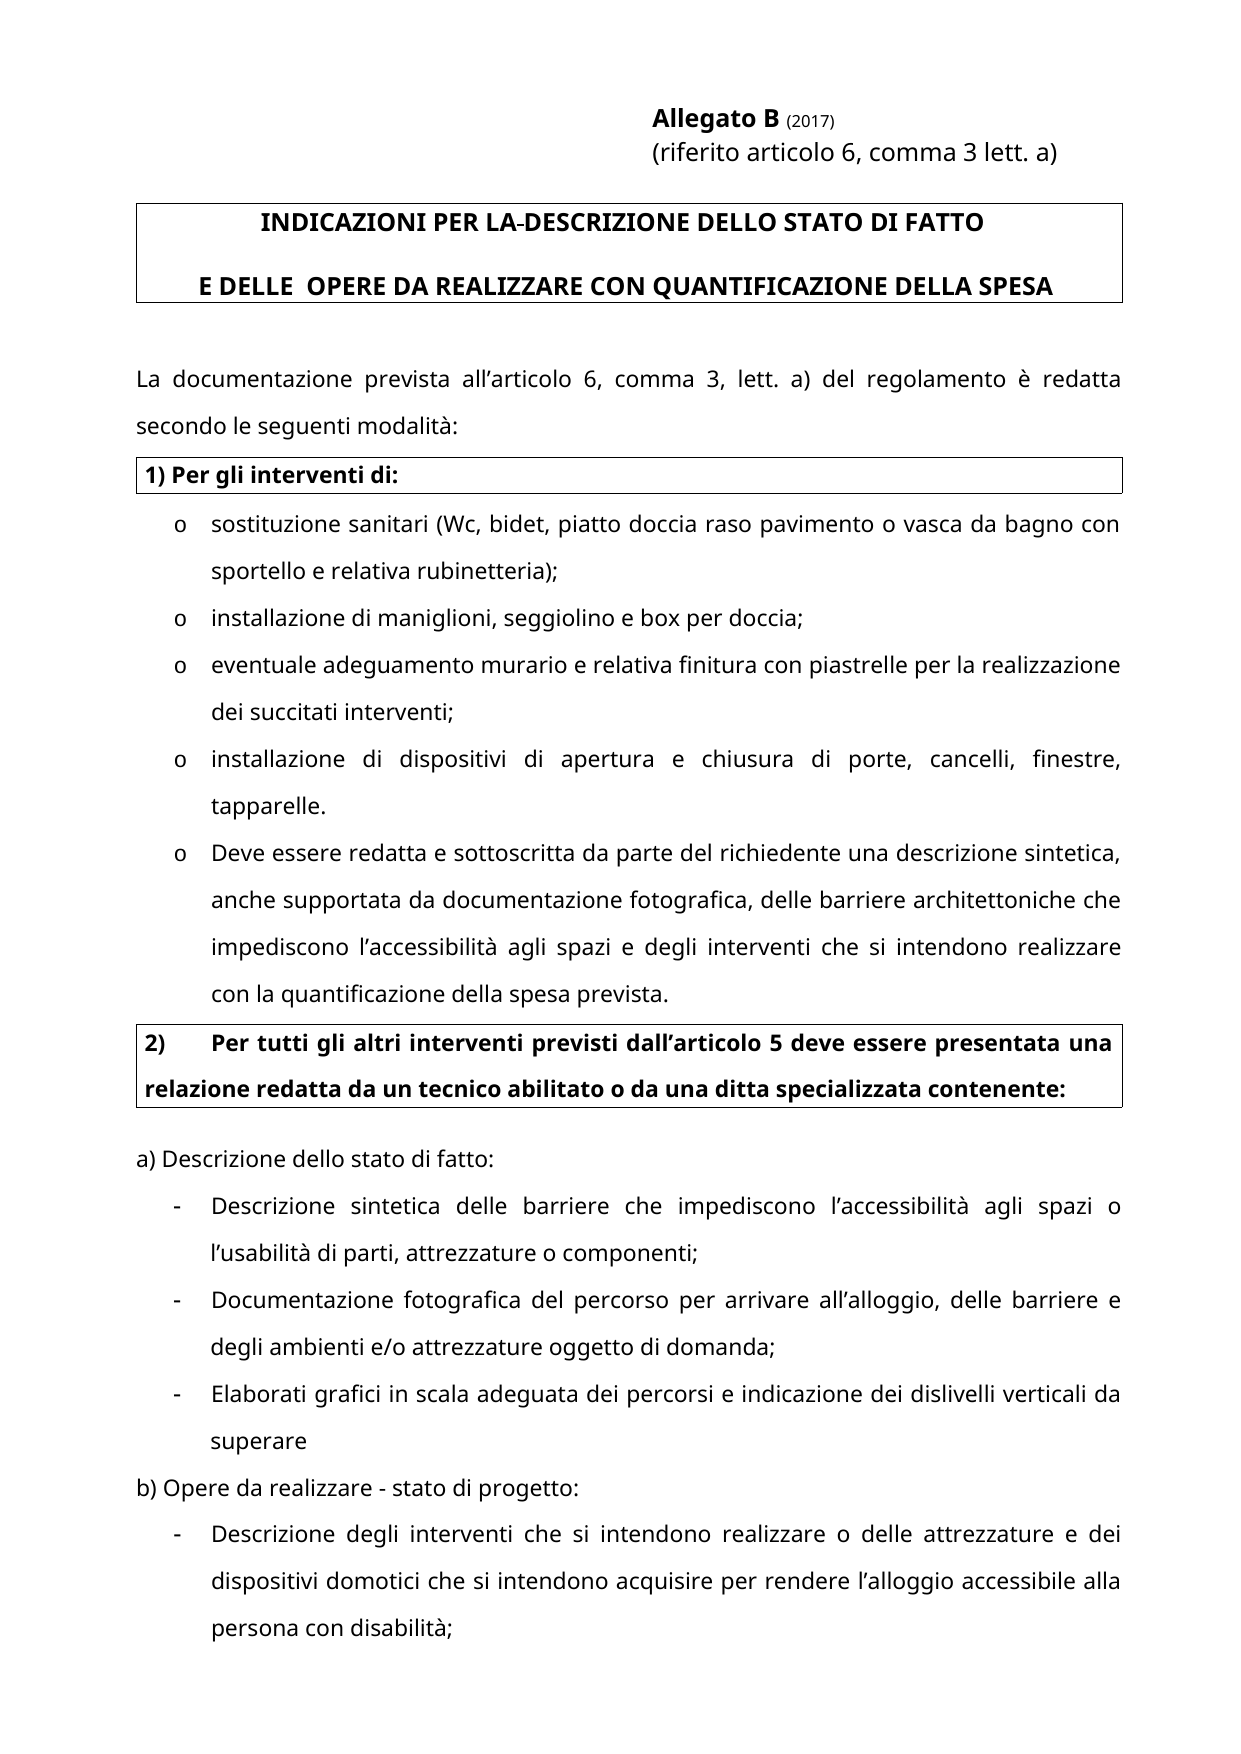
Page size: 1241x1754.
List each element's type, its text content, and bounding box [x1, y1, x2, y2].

text E DELLE OPERE DA REALIZZARE CON QUANTIFICAZIONE DELLA SPESA [137, 266, 1122, 302]
text La documentazione prevista all’articolo 6, comma 3, lett. a) del regolamento è redatta secondo le seguenti modalità: [136, 363, 1122, 441]
list Descrizione sintetica delle barriere che impediscono l’accessibilità agli spazi o l’usabilità di parti, attrezzature o componenti; [173, 1190, 1122, 1268]
text INDICAZIONI PER LA DESCRIZIONE DELLO STATO DI FATTO [137, 204, 1122, 239]
list Deve essere redatta e sottoscritta da parte del richiedente una descrizione sintetica, anche supportata da documentazione fotografica, delle barriere architettoniche che impediscono l’accessibilità agli spazi e degli interventi che si intendono realizzare con la quantificazione della spesa prevista. [173, 837, 1122, 1009]
list Documentazione fotografica del percorso per arrivare all’alloggio, delle barriere e degli ambienti e/o attrezzature oggetto di domanda; [173, 1284, 1122, 1362]
text 1) Per gli interventi di: [137, 458, 1122, 493]
list a) Descrizione dello stato di fatto: [136, 1143, 1122, 1174]
text (riferito articolo 6, comma 3 lett. a) [652, 134, 1122, 168]
text Allegato B (2017) [652, 100, 1122, 134]
list eventuale adeguamento murario e relativa finitura con piastrelle per la realizzazione dei succitati interventi; [173, 649, 1122, 727]
list installazione di maniglioni, seggiolino e box per doccia; [173, 602, 1122, 633]
list Per tutti gli altri interventi previsti dall’articolo 5 deve essere presentata una relazione redatta da un tecnico abilitato o da una ditta specializzata contenente: [137, 1025, 1122, 1107]
list sostituzione sanitari (Wc, bidet, piatto doccia raso pavimento o vasca da bagno con sportello e relativa rubinetteria); [173, 508, 1122, 586]
list Descrizione degli interventi che si intendono realizzare o delle attrezzature e dei dispositivi domotici che si intendono acquisire per rendere l’alloggio accessibile alla persona con disabilità; [173, 1518, 1122, 1643]
list Elaborati grafici in scala adeguata dei percorsi e indicazione dei dislivelli verticali da superare [173, 1378, 1122, 1456]
list b) Opere da realizzare - stato di progetto: [136, 1471, 1122, 1503]
list installazione di dispositivi di apertura e chiusura di porte, cancelli, finestre, tapparelle. [173, 743, 1122, 821]
